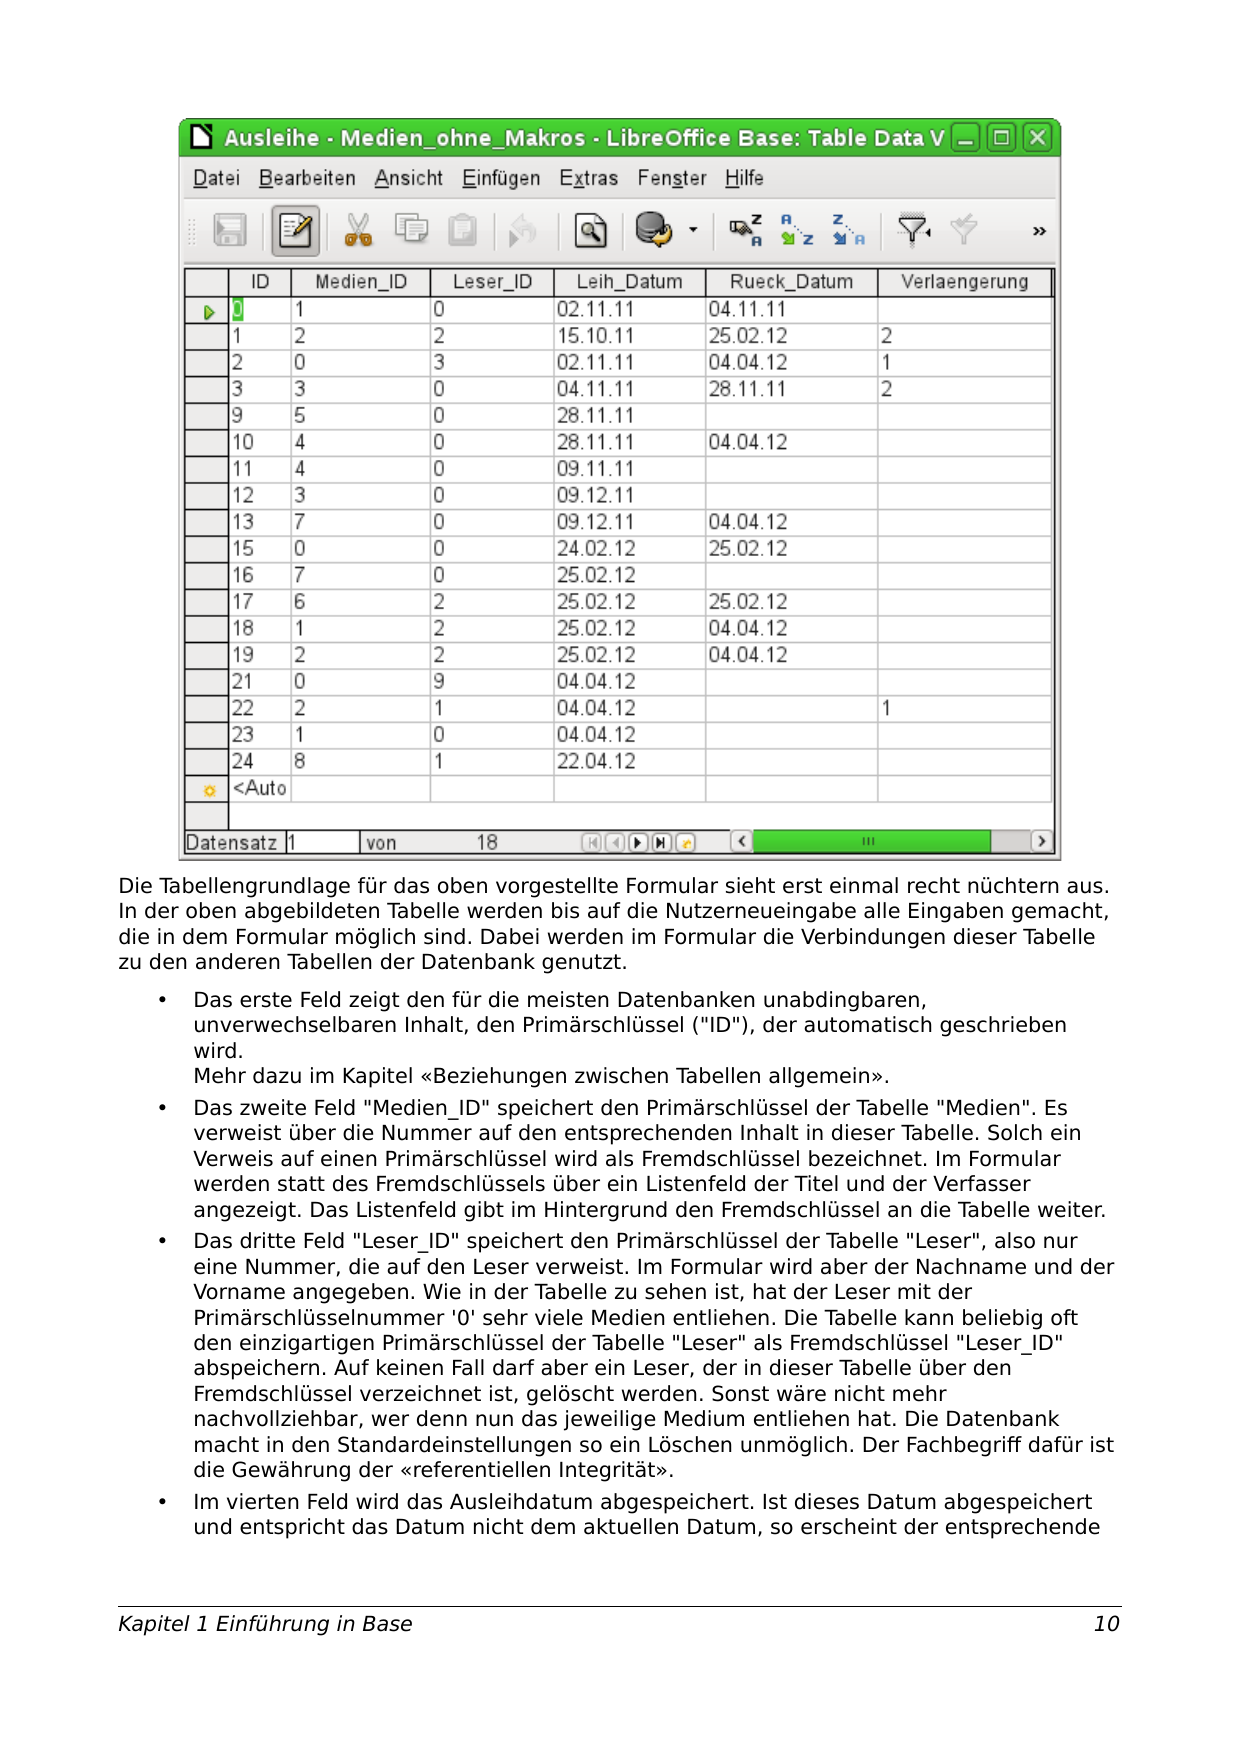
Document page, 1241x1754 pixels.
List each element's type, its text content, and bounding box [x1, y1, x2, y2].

list Das zweite Feld "Medien_ID" speichert den Primärschlüssel der Tabelle "Medien". Es verweist über die Nummer auf den entsprechenden Inhalt in dieser Tabelle. Solch ein Verweis auf einen Primärschlüssel wird als Fremdschlüssel bezeichnet. Im Formular werden statt des Fremdschlüssels über ein Listenfeld der Titel und der Verfasser angezeigt. Das Listenfeld gibt im Hintergrund den Fremdschlüssel an die Tabelle weiter. [156, 1096, 1122, 1222]
list Das dritte Feld "Leser_ID" speichert den Primärschlüssel der Tabelle "Leser", also nur eine Nummer, die auf den Leser verweist. Im Formular wird aber der Nachname und der Vorname angegeben. Wie in der Tabelle zu sehen ist, hat der Leser mit der Primärschlüsselnummer '0' sehr viele Medien entliehen. Die Tabelle kann beliebig oft den einzigartigen Primärschlüssel der Tabelle "Leser" als Fremdschlüssel "Leser_ID" abspeichern. Auf keinen Fall darf aber ein Leser, der in dieser Tabelle über den Fremdschlüssel verzeichnet ist, gelöscht werden. Sonst wäre nicht mehr nachvollziehbar, wer denn nun das jeweilige Medium entliehen hat. Die Datenbank macht in den Standardeinstellungen so ein Löschen unmöglich. Der Fachbegriff dafür ist die Gewährung der «referentiellen Integrität». [156, 1229, 1122, 1482]
list Im vierten Feld wird das Ausleihdatum abgespeichert. Ist dieses Datum abgespeichert und entspricht das Datum nicht dem aktuellen Datum, so erscheint der entsprechende [156, 1490, 1122, 1539]
text Die Tabellengrundlage für das oben vorgestellte Formular sieht erst einmal recht nüchtern aus. In der oben abgebildeten Tabelle werden bis auf die Nutzerneueingabe alle Eingaben gemacht, die in dem Formular möglich sind. Dabei werden im Formular die Verbindungen dieser Tabelle zu den anderen Tabellen der Datenbank genutzt. [118, 874, 1122, 974]
picture [178, 118, 1062, 861]
list Das erste Feld zeigt den für die meisten Datenbanken unabdingbaren, unverwechselbaren Inhalt, den Primärschlüssel ("ID"), der automatisch geschrieben wird. Mehr dazu im Kapitel «Beziehungen zwischen Tabellen allgemein». [156, 988, 1122, 1088]
